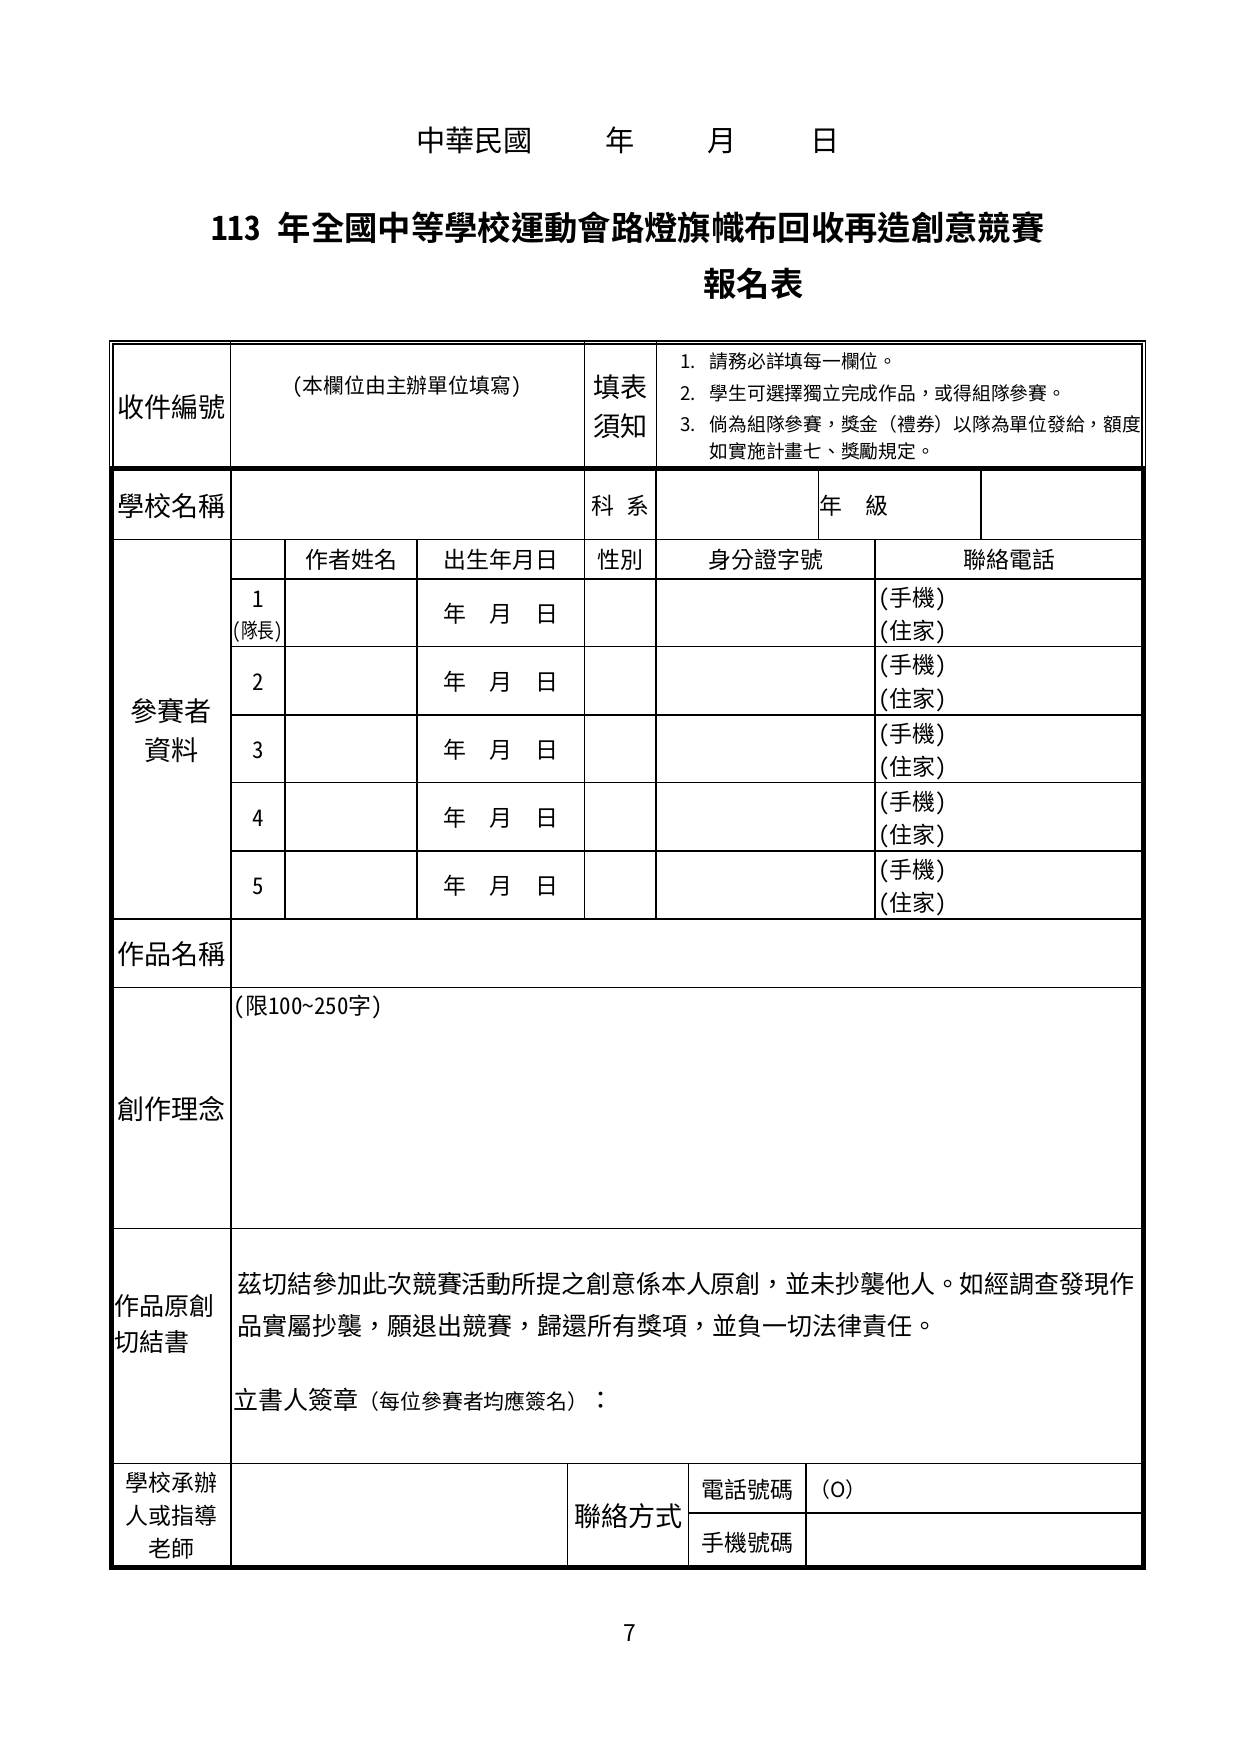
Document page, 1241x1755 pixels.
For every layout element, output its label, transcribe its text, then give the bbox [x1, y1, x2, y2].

table_cell 學校承辦人或指導老師 [114, 1464, 230, 1565]
table_cell [657, 852, 874, 918]
table_cell 2 [232, 647, 284, 714]
table_cell 年 級 [819, 471, 980, 539]
table_cell 身分證字號 [657, 540, 874, 578]
table_cell [657, 471, 818, 539]
table_cell 科 系 [585, 471, 655, 539]
table_cell 學校名稱 [114, 471, 230, 539]
table_cell [232, 920, 1141, 986]
table_cell 參賽者 資料 [114, 540, 230, 918]
table_cell 出生年月日 [418, 540, 584, 578]
table_cell [585, 716, 655, 782]
table_cell (手機) (住家) [876, 716, 1141, 782]
table_cell 作品原創切結書 [114, 1229, 230, 1462]
table_cell 3 [232, 716, 284, 782]
table_cell (手機) (住家) [876, 647, 1141, 714]
table_cell [585, 647, 655, 714]
table_cell [286, 852, 416, 918]
table_cell [232, 1464, 567, 1565]
table_cell 年 月 日 [418, 783, 584, 850]
table_cell 年 月 日 [418, 716, 584, 782]
subtitle 報名表 [355, 257, 1151, 306]
table_cell [286, 783, 416, 850]
table_header (本欄位由主辦單位填寫) [231, 345, 584, 466]
table_cell 作者姓名 [286, 540, 416, 578]
table_cell [807, 1514, 1141, 1565]
table_cell 年 月 日 [418, 647, 584, 714]
table_cell 年 月 日 [418, 580, 584, 646]
table_cell 年 月 日 [418, 852, 584, 918]
table_cell (手機) (住家) [876, 580, 1141, 646]
table_cell 4 [232, 783, 284, 850]
table_cell [585, 852, 655, 918]
table_cell 性別 [585, 540, 655, 578]
subtitle 113 年全國中等學校運動會路燈旗幟布回收再造創意競賽 [104, 202, 1151, 250]
table_cell (手機) (住家) [876, 783, 1141, 850]
table_cell [585, 580, 655, 646]
table_cell [657, 783, 874, 850]
table_cell [982, 471, 1141, 539]
table_cell 5 [232, 852, 284, 918]
table_cell （O） [807, 1464, 1141, 1512]
table_cell [657, 580, 874, 646]
table_cell [232, 540, 284, 578]
table_cell [232, 471, 584, 539]
text 中華民國 年 月 日 [104, 117, 1151, 159]
table_cell [657, 716, 874, 782]
table_cell [585, 783, 655, 850]
table_cell 1 (隊長) [232, 580, 284, 646]
table_cell [286, 647, 416, 714]
table_cell (手機) (住家) [876, 852, 1141, 918]
table_cell 聯絡電話 [876, 540, 1141, 578]
table_cell [286, 580, 416, 646]
table_cell 作品名稱 [114, 920, 230, 986]
table_cell 電話號碼 [689, 1464, 805, 1512]
table_header 請務必詳填每一欄位。 學生可選擇獨立完成作品，或得組隊參賽。 倘為組隊參賽，獎金（禮券）以隊為單位發給，額度如實施計畫七、獎勵規定。 [657, 345, 1141, 466]
table_cell 手機號碼 [689, 1514, 805, 1565]
table_header 收件編號 [114, 345, 230, 466]
table_cell 茲切結參加此次競賽活動所提之創意係本人原創，並未抄襲他人。如經調查發現作品實屬抄襲，願退出競賽，歸還所有獎項，並負一切法律責任。 立書人簽章（每位參賽者均應簽名）： [232, 1229, 1141, 1462]
table_cell 聯絡方式 [568, 1464, 688, 1565]
table_cell [657, 647, 874, 714]
table_header 填表須知 [585, 345, 656, 466]
table_cell (限100~250字) [232, 988, 1141, 1228]
table_cell 創作理念 [114, 988, 230, 1228]
table_cell [286, 716, 416, 782]
